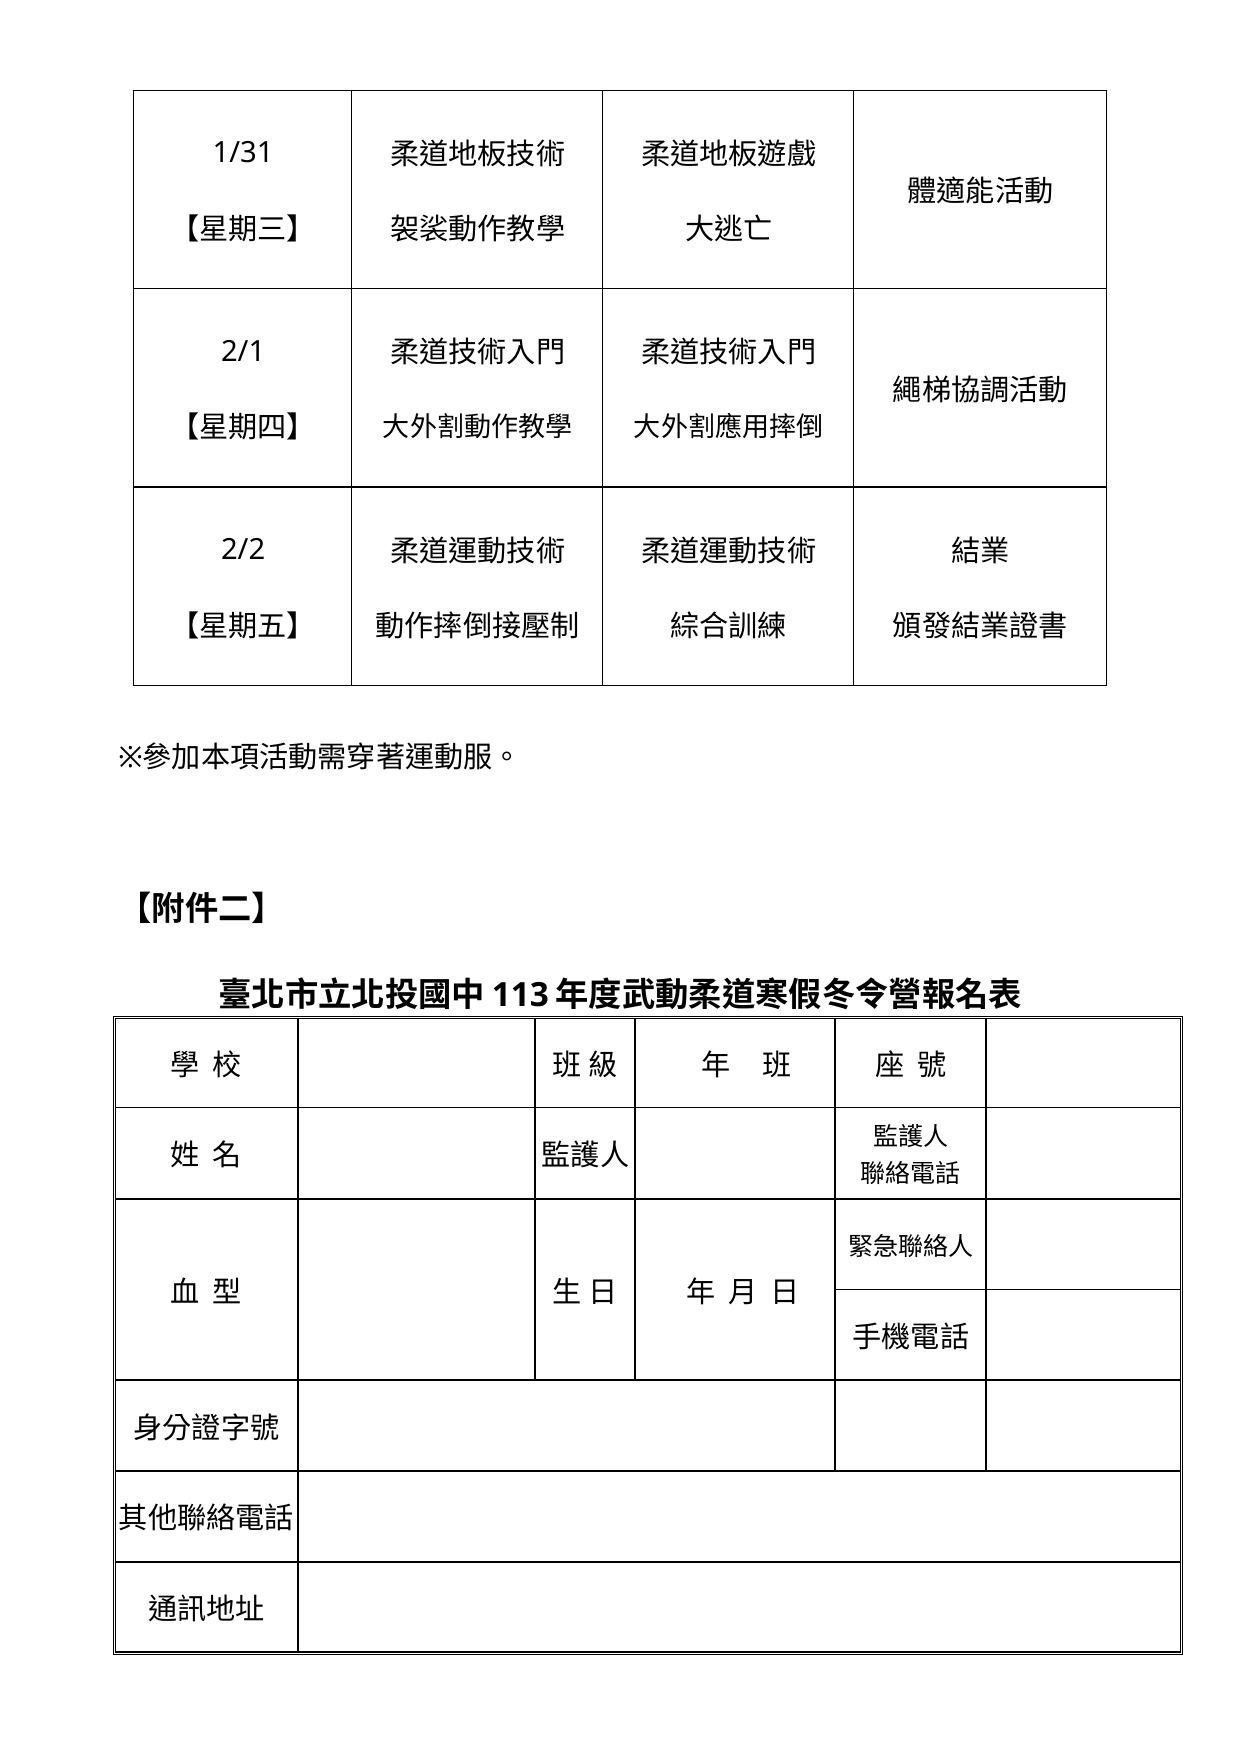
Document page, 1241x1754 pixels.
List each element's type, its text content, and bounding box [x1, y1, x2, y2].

table_cell 生 日 [536, 1200, 634, 1379]
table_cell 2/1 【星期四】 [134, 289, 351, 486]
table_cell [299, 1381, 834, 1470]
table_cell [987, 1381, 1180, 1470]
table_cell 體適能活動 [854, 91, 1106, 288]
table_cell [987, 1200, 1180, 1288]
table_cell 身分證字號 [116, 1381, 297, 1470]
table_cell 監護人 聯絡電話 [836, 1108, 985, 1198]
table_header 學 校 [116, 1019, 297, 1107]
table_cell [299, 1472, 1180, 1561]
table_cell 通訊地址 [116, 1563, 297, 1651]
table_cell 1/31 【星期三】 [134, 91, 351, 288]
table_cell 手機電話 [836, 1290, 985, 1379]
table_cell 年 月 日 [636, 1200, 834, 1379]
table_cell [836, 1381, 985, 1470]
table_header 班 級 [536, 1019, 634, 1107]
table_cell 柔道運動技術 綜合訓練 [603, 488, 853, 685]
table_cell 柔道運動技術 動作摔倒接壓制 [352, 488, 602, 685]
table_cell 2/2 【星期五】 [134, 488, 351, 685]
table_cell 監護人 [536, 1108, 634, 1198]
table_header [987, 1019, 1180, 1107]
table_header 座 號 [836, 1019, 985, 1107]
table_cell [636, 1108, 834, 1198]
table_cell 柔道技術入門 大外割動作教學 [352, 289, 602, 486]
table_cell 緊急聯絡人 [836, 1200, 985, 1288]
text ※參加本項活動需穿著運動服。 [118, 731, 1122, 777]
table_cell 柔道技術入門 大外割應用摔倒 [603, 289, 853, 486]
table_cell 柔道地板技術 袈裟動作教學 [352, 91, 602, 288]
table_cell [299, 1563, 1180, 1651]
table_cell [299, 1108, 534, 1198]
text 臺北市立北投國中113年度武動柔道寒假冬令營報名表 [118, 968, 1122, 1016]
table_cell [987, 1108, 1180, 1198]
table_cell 柔道地板遊戲 大逃亡 [603, 91, 853, 288]
text 【附件二】 [118, 869, 1122, 944]
table_cell 繩梯協調活動 [854, 289, 1106, 486]
table_cell [299, 1200, 534, 1379]
table_cell 其他聯絡電話 [116, 1472, 297, 1561]
table_cell [987, 1290, 1180, 1379]
table_header 年 班 [636, 1019, 834, 1107]
table_header [299, 1019, 534, 1107]
table_cell 血 型 [116, 1200, 297, 1379]
table_cell 結業 頒發結業證書 [854, 488, 1106, 685]
table_cell 姓 名 [116, 1108, 297, 1198]
